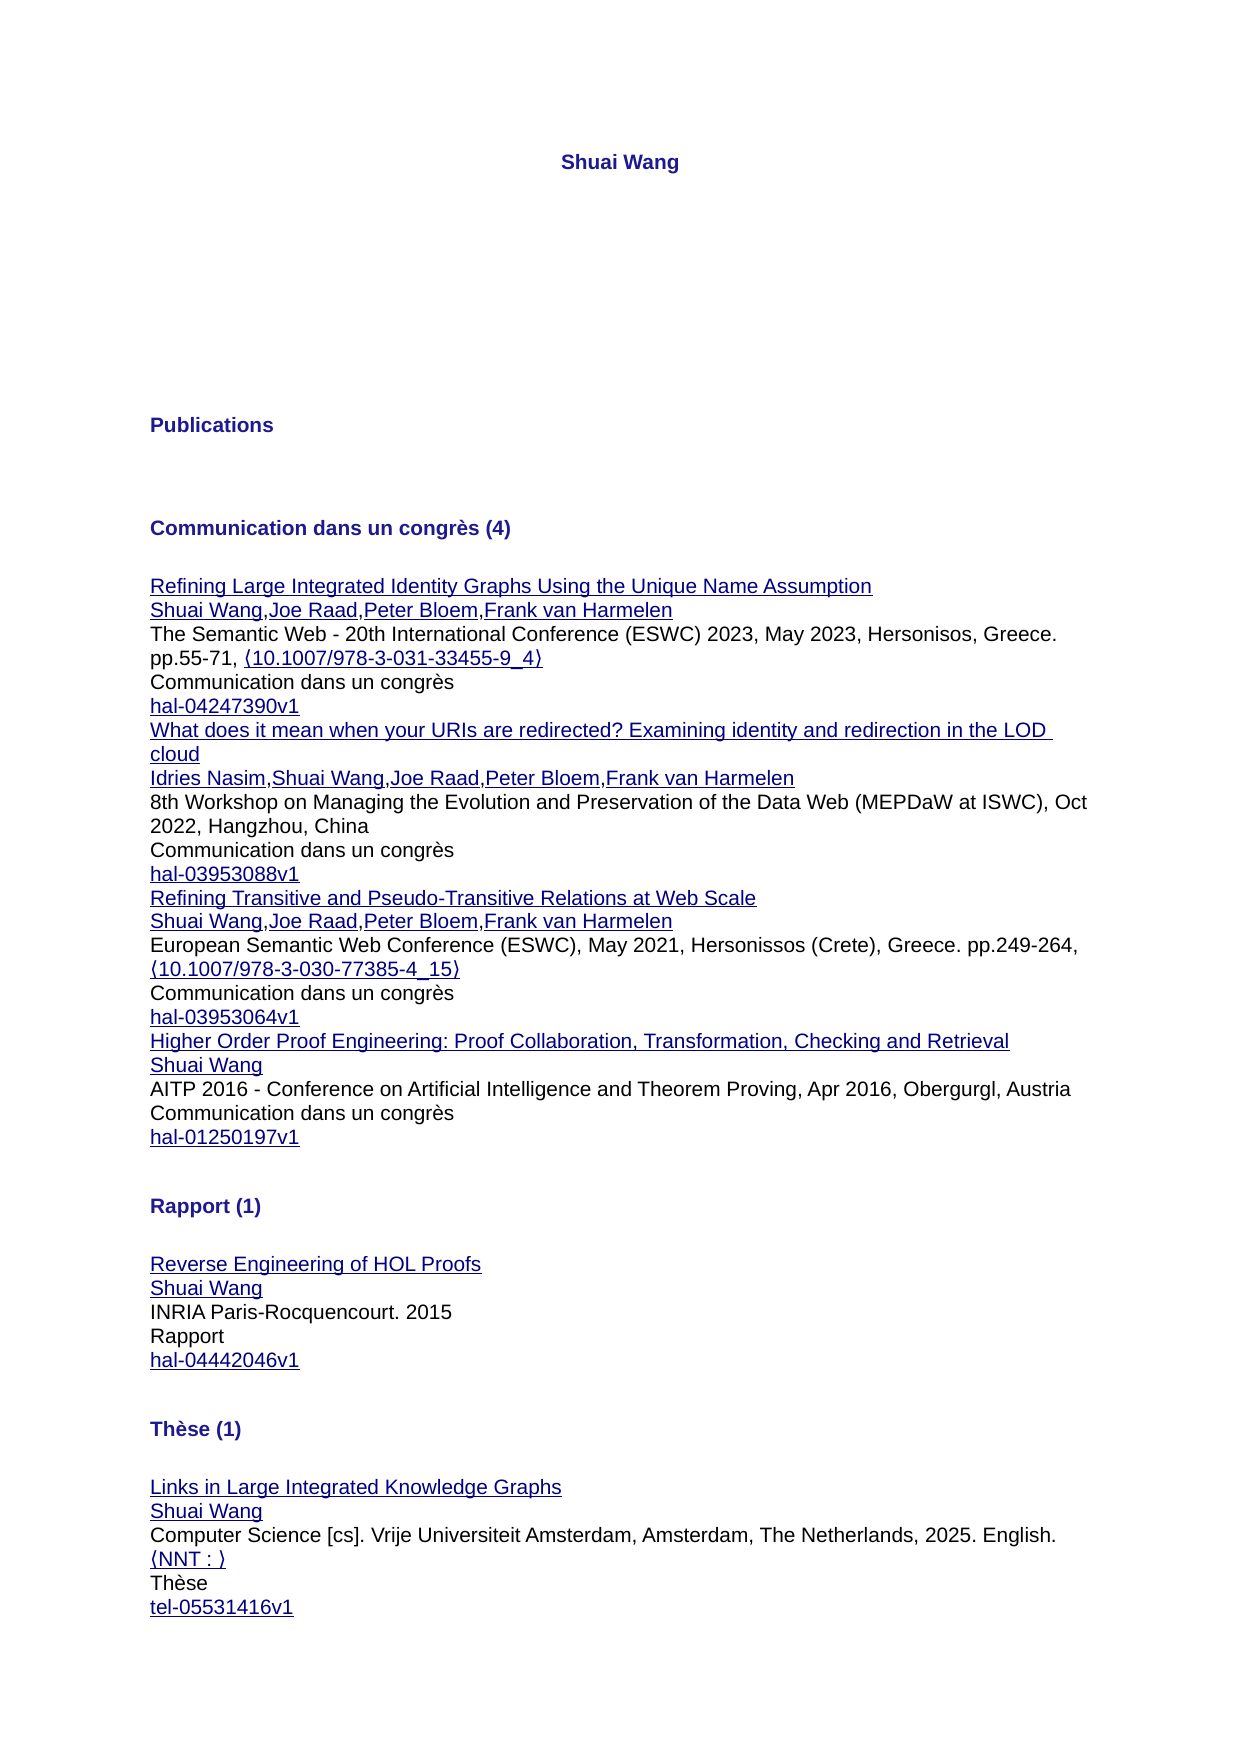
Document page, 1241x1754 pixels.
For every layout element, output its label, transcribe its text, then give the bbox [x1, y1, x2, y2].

table_header Reverse Engineering of HOL Proofs Shuai Wang INRIA Paris-Rocquencourt. 2015 Rapport hal-04442046v1 [150, 1252, 1090, 1372]
subtitle Thèse (1) [150, 1417, 1090, 1441]
table_header Links in Large Integrated Knowledge Graphs Shuai Wang Computer Science [cs]. Vrije Universiteit Amsterdam, Amsterdam, The Netherlands, 2025. English. ⟨NNT : ⟩ Thèse tel-05531416v1 [150, 1475, 1090, 1619]
subtitle Rapport (1) [150, 1194, 1090, 1218]
table_cell Higher Order Proof Engineering: Proof Collaboration, Transformation, Checking and Retrieval Shuai Wang AITP 2016 - Conference on Artificial Intelligence and Theorem Proving, Apr 2016, Obergurgl, Austria Communication dans un congrès hal-01250197v1 [150, 1029, 1090, 1149]
subtitle Publications [150, 412, 1090, 436]
table_cell Refining Transitive and Pseudo-Transitive Relations at Web Scale Shuai Wang,Joe Raad,Peter Bloem,Frank van Harmelen European Semantic Web Conference (ESWC), May 2021, Hersonissos (Crete), Greece. pp.249-264, ⟨10.1007/978-3-030-77385-4_15⟩ Communication dans un congrès hal-03953064v1 [150, 885, 1090, 1029]
table_cell What does it mean when your URIs are redirected? Examining identity and redirection in the LOD cloud Idries Nasim,Shuai Wang,Joe Raad,Peter Bloem,Frank van Harmelen 8th Workshop on Managing the Evolution and Preservation of the Data Web (MEPDaW at ISWC), Oct 2022, Hangzhou, China Communication dans un congrès hal-03953088v1 [150, 718, 1090, 885]
subtitle Shuai Wang [150, 150, 1090, 174]
subtitle Communication dans un congrès (4) [150, 516, 1090, 539]
table_header Refining Large Integrated Identity Graphs Using the Unique Name Assumption Shuai Wang,Joe Raad,Peter Bloem,Frank van Harmelen The Semantic Web - 20th International Conference (ESWC) 2023, May 2023, Hersonisos, Greece. pp.55-71, ⟨10.1007/978-3-031-33455-9_4⟩ Communication dans un congrès hal-04247390v1 [150, 574, 1090, 718]
